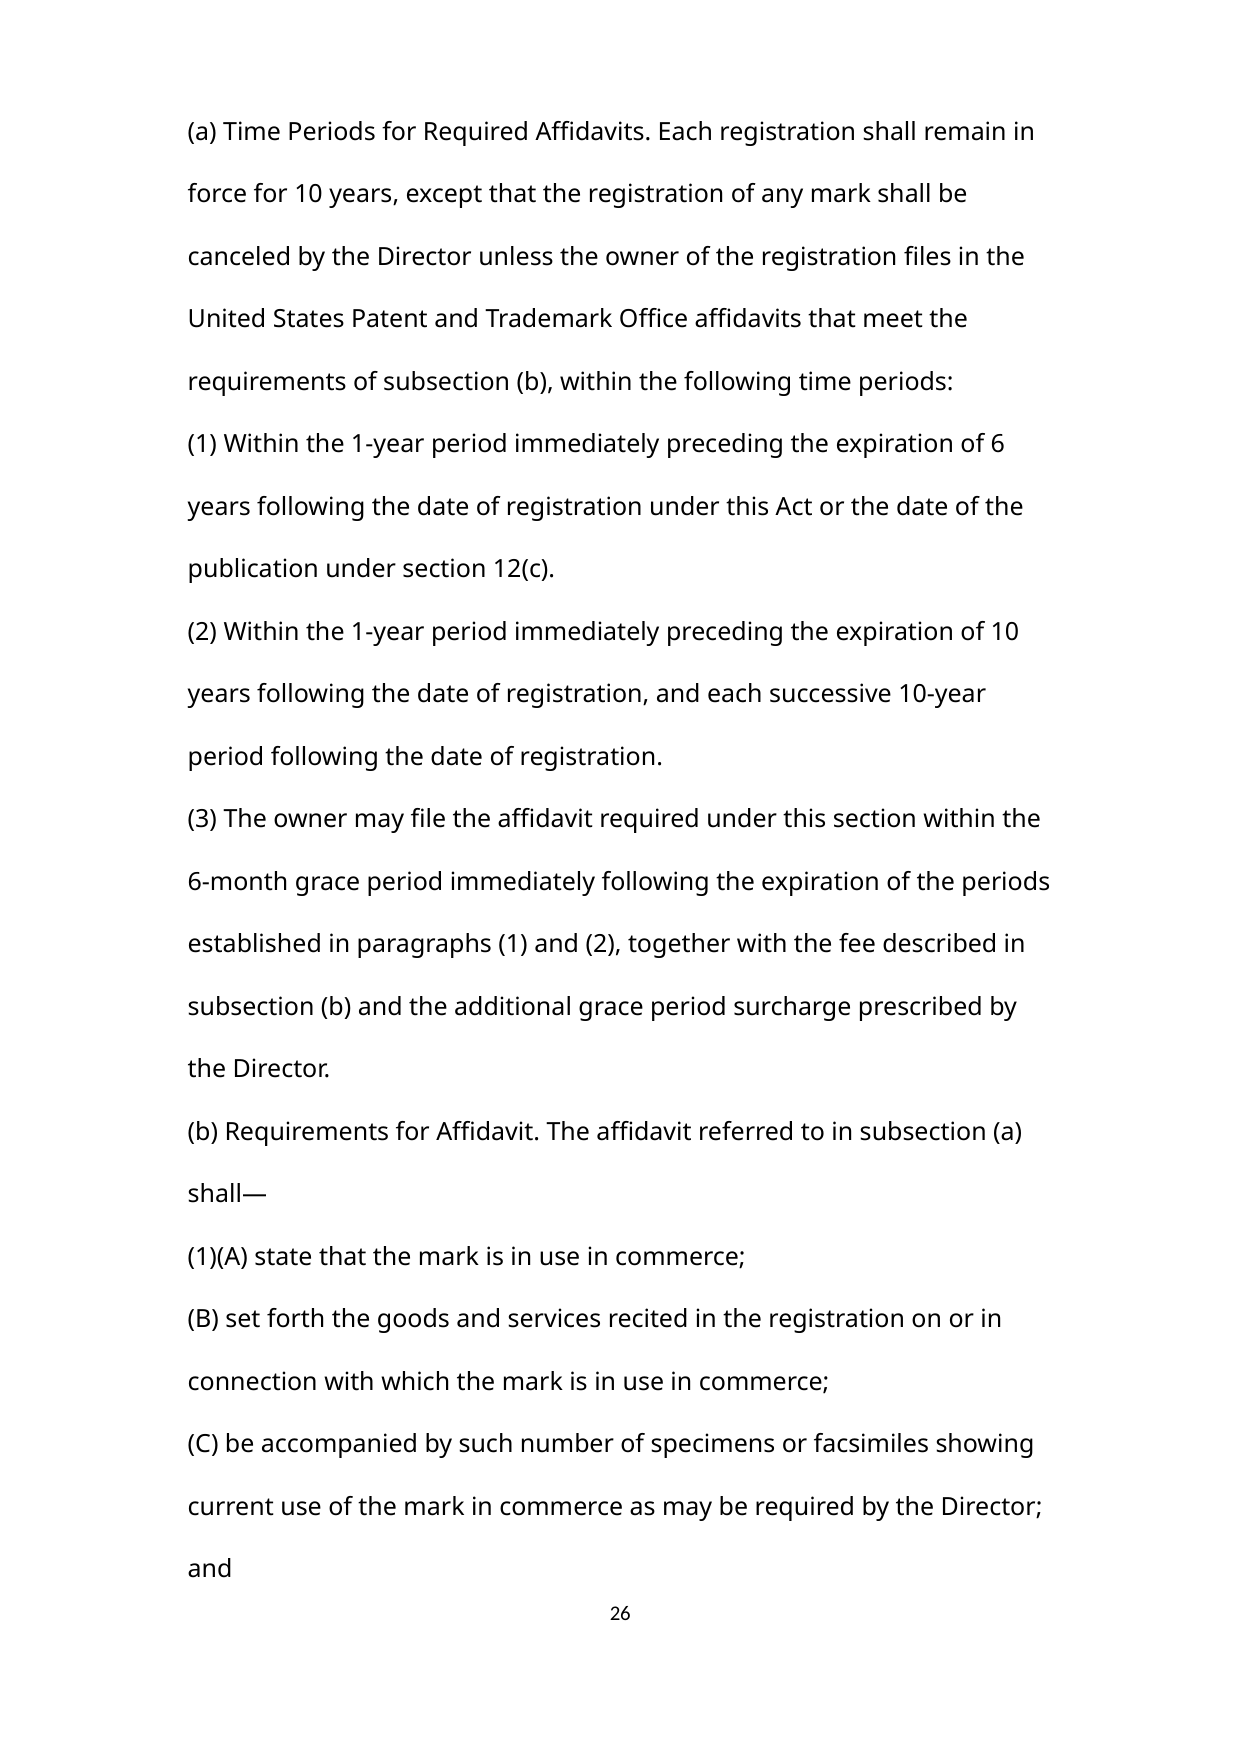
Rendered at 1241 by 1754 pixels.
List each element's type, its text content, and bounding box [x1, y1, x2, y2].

text (1)(A) state that the mark is in use in commerce; [187, 1214, 1053, 1276]
text (C) be accompanied by such number of specimens or facsimiles showing current use of the mark in commerce as may be required by the Director; and [187, 1401, 1053, 1589]
text (2) Within the 1-year period immediately preceding the expiration of 10 years following the date of registration, and each successive 10-year period following the date of registration. [187, 589, 1053, 776]
text (a) Time Periods for Required Affidavits. Each registration shall remain in force for 10 years, except that the registration of any mark shall be canceled by the Director unless the owner of the registration files in the United States Patent and Trademark Office affidavits that meet the requirements of subsection (b), within the following time periods: [187, 89, 1053, 401]
text (B) set forth the goods and services recited in the registration on or in connection with which the mark is in use in commerce; [187, 1276, 1053, 1401]
text (b) Requirements for Affidavit. The affidavit referred to in subsection (a) shall— [187, 1089, 1053, 1214]
text (1) Within the 1-year period immediately preceding the expiration of 6 years following the date of registration under this Act or the date of the publication under section 12(c). [187, 401, 1053, 589]
text (3) The owner may file the affidavit required under this section within the 6-month grace period immediately following the expiration of the periods established in paragraphs (1) and (2), together with the fee described in subsection (b) and the additional grace period surcharge prescribed by the Director. [187, 776, 1053, 1089]
